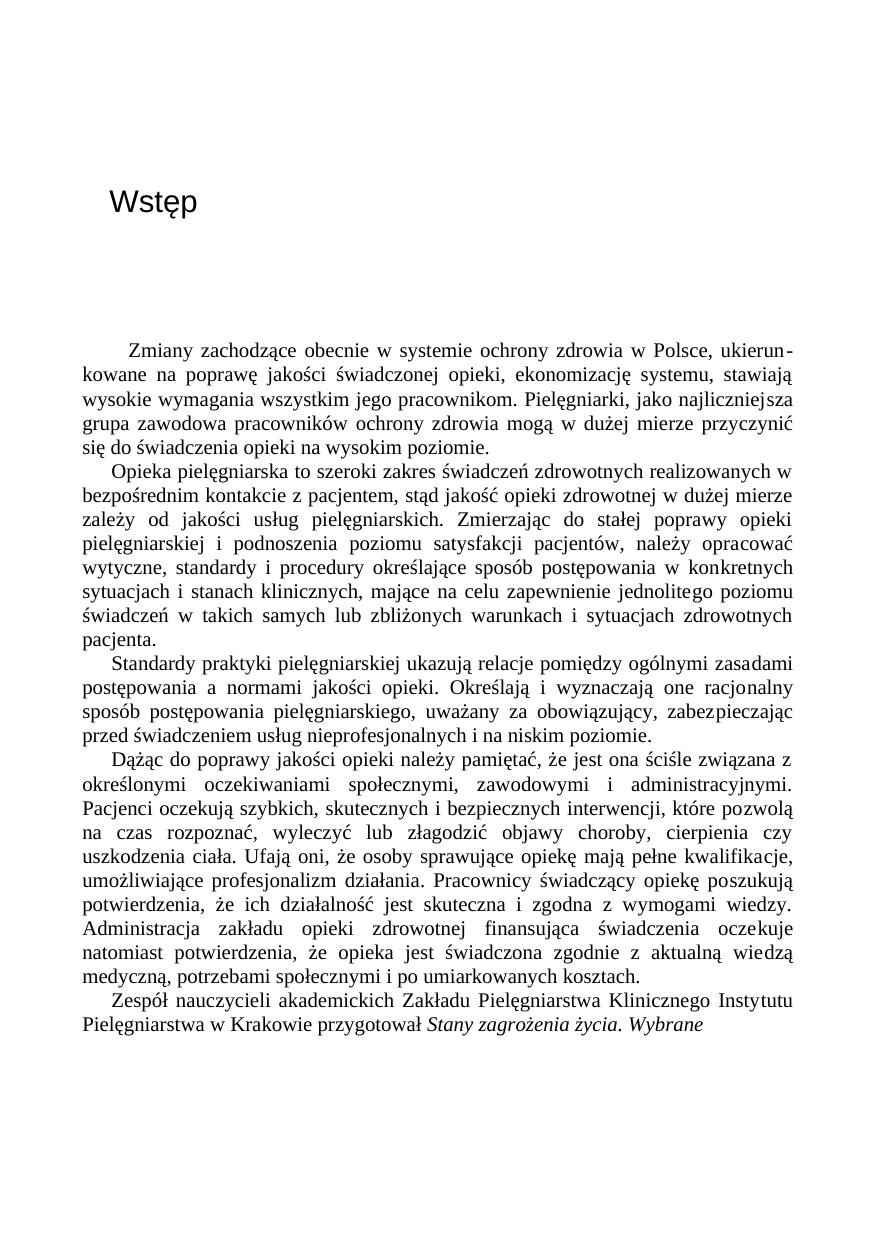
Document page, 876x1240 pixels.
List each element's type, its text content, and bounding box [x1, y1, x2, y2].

text Zespół nauczycieli akademickich Zakładu Pielęgniarstwa Klinicznego Insty­tutu Pielęgniarstwa w Krakowie przygotował Stany zagrożenia życia. Wybrane [82, 988, 793, 1036]
text Opieka pielęgniarska to szeroki zakres świadczeń zdrowotnych realizowanych w bezpośrednim kontakcie z pacjentem, stąd jakość opieki zdrowotnej w dużej mierze zależy od jakości usług pielęgniarskich. Zmierzając do stałej poprawy opieki pielęgniarskiej i podnoszenia poziomu satysfakcji pacjentów, należy opra­cować wytyczne, standardy i procedury określające sposób postępowania w kon­kretnych sytuacjach i stanach klinicznych, mające na celu zapewnienie jednolite­go poziomu świadczeń w takich samych lub zbliżonych warunkach i sytuacjach zdrowotnych pacjenta. [82, 459, 793, 651]
subtitle Wstęp [82, 183, 793, 219]
text Standardy praktyki pielęgniarskiej ukazują relacje pomiędzy ogólnymi zasa­dami postępowania a normami jakości opieki. Określają i wyznaczają one racjo­nalny sposób postępowania pielęgniarskiego, uważany za obowiązujący, zabez­pieczając przed świadczeniem usług nieprofesjonalnych i na niskim poziomie. [82, 651, 793, 747]
text Zmiany zachodzące obecnie w systemie ochrony zdrowia w Polsce, ukierun­kowane na poprawę jakości świadczonej opieki, ekonomizację systemu, stawiają wysokie wymagania wszystkim jego pracownikom. Pielęgniarki, jako najliczniej­sza grupa zawodowa pracowników ochrony zdrowia mogą w dużej mierze przy­czynić się do świadczenia opieki na wysokim poziomie. [82, 338, 793, 459]
text Dążąc do poprawy jakości opieki należy pamiętać, że jest ona ściśle związana z określonymi oczekiwaniami społecznymi, zawodowymi i administracyjnymi. Pacjenci oczekują szybkich, skutecznych i bezpiecznych interwencji, które po­zwolą na czas rozpoznać, wyleczyć lub złagodzić objawy choroby, cierpienia czy uszkodzenia ciała. Ufają oni, że osoby sprawujące opiekę mają pełne kwalifika­cje, umożliwiające profesjonalizm działania. Pracownicy świadczący opiekę po­szukują potwierdzenia, że ich działalność jest skuteczna i zgodna z wymogami wiedzy. Administracja zakładu opieki zdrowotnej finansująca świadczenia ocze­kuje natomiast potwierdzenia, że opieka jest świadczona zgodnie z aktualną wie­dzą medyczną, potrzebami społecznymi i po umiarkowanych kosztach. [82, 747, 793, 988]
